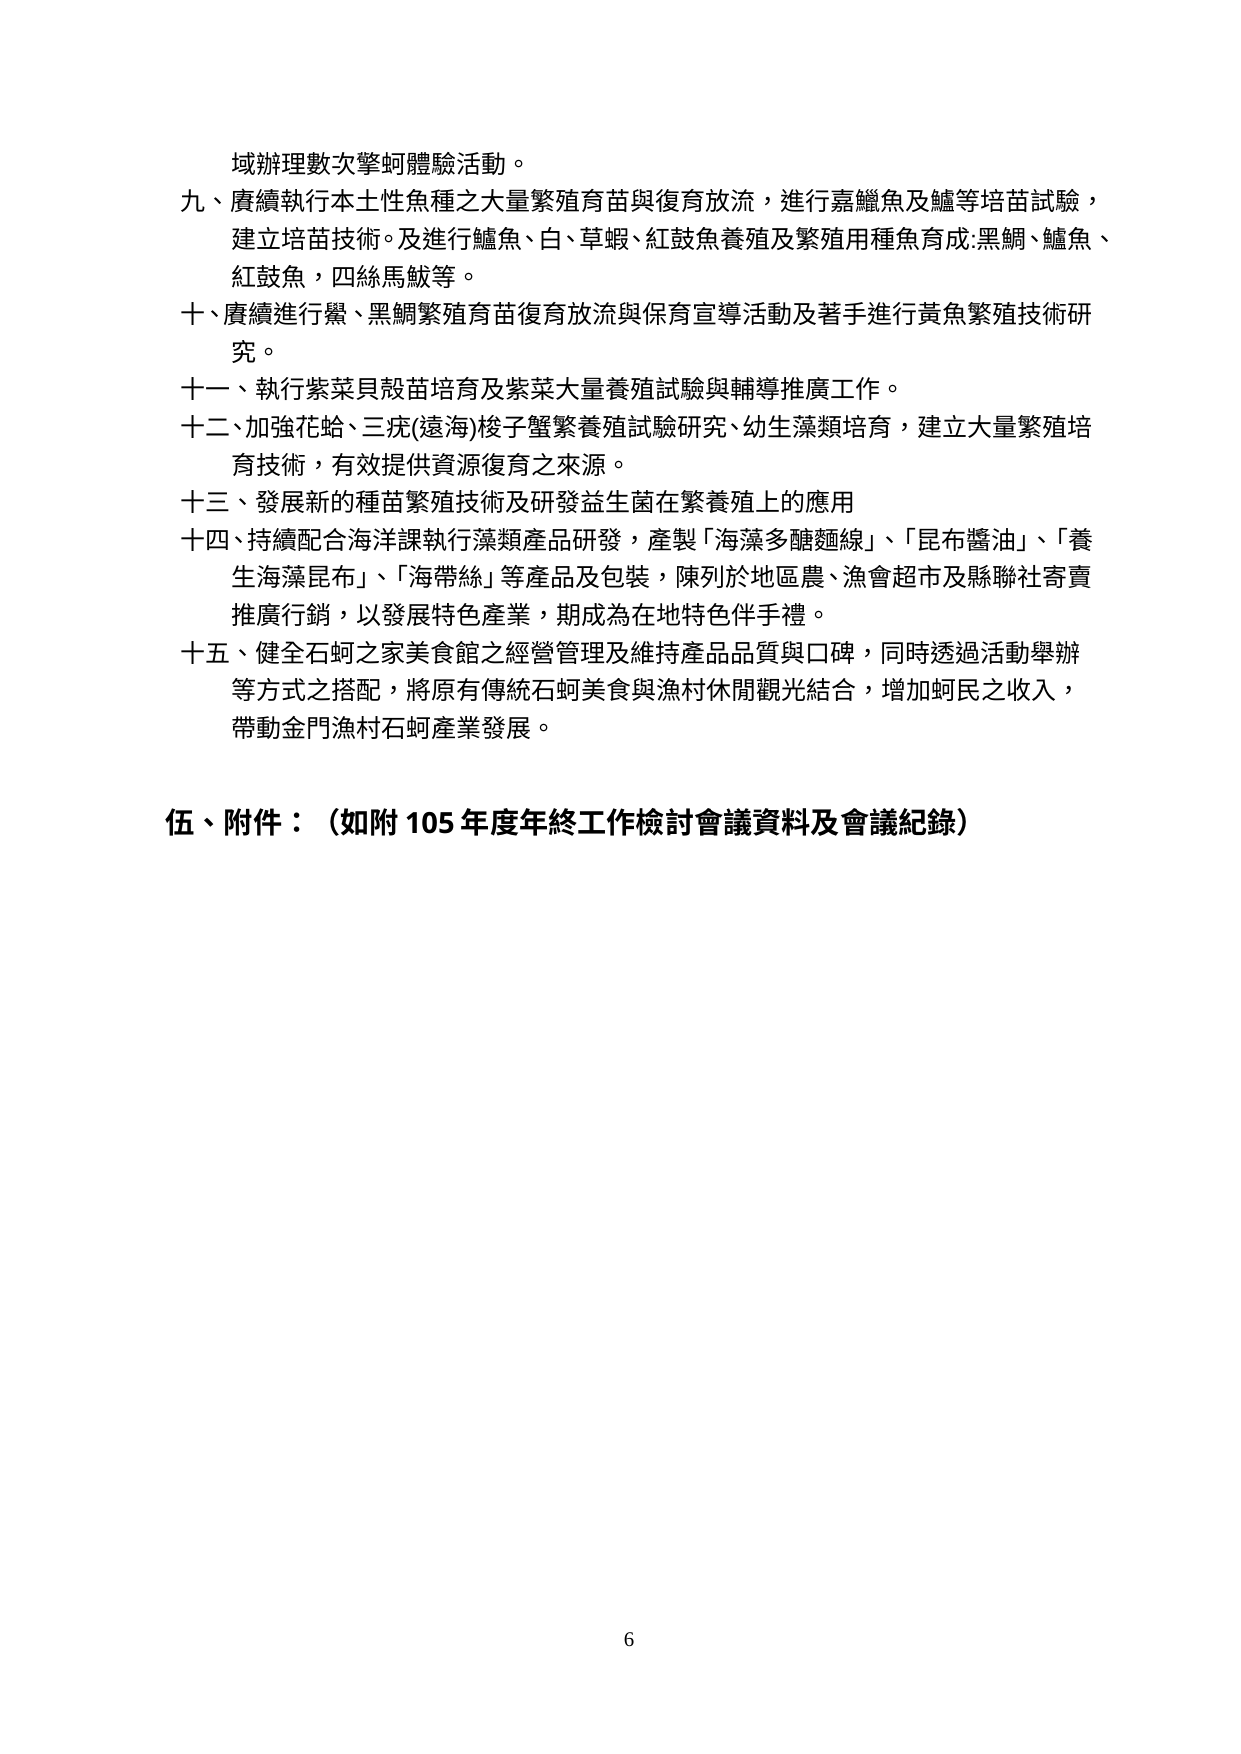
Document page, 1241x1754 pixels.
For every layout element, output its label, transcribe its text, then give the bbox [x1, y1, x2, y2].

text 十、賡續進行鱟、黑鯛繁殖育苗復育放流與保育宣導活動及著手進行黃魚繁殖技術研究。 [180, 294, 1092, 369]
text 伍、附件：（如附105年度年終工作檢討會議資料及會議紀錄） [165, 783, 1092, 858]
text 十四、持續配合海洋課執行藻類產品研發，產製「海藻多醣麵線」、「昆布醬油」、「養生海藻昆布」、「海帶絲」等產品及包裝，陳列於地區農、漁會超市及縣聯社寄賣推廣行銷，以發展特色產業，期成為在地特色伴手禮。 [180, 520, 1092, 632]
text 九、賡續執行本土性魚種之大量繁殖育苗與復育放流，進行嘉鱲魚及鱸等培苗試驗，建立培苗技術。及進行鱸魚、白、草蝦、紅鼓魚養殖及繁殖用種魚育成:黑鯛、鱸魚、紅鼓魚，四絲馬鮁等。 [180, 181, 1092, 294]
text 十三、發展新的種苗繁殖技術及研發益生菌在繁養殖上的應用 [180, 482, 1092, 520]
text 十五、健全石蚵之家美食館之經營管理及維持產品品質與口碑，同時透過活動舉辦等方式之搭配，將原有傳統石蚵美食與漁村休閒觀光結合，增加蚵民之收入，帶動金門漁村石蚵產業發展。 [180, 632, 1092, 745]
text 域辦理數次擎蚵體驗活動。 [180, 144, 1092, 181]
text 十一、執行紫菜貝殻苗培育及紫菜大量養殖試驗與輔導推廣工作。 [180, 369, 1092, 407]
text 十二、加強花蛤、三疣(遠海)梭子蟹繁養殖試驗研究、幼生藻類培育，建立大量繁殖培育技術，有效提供資源復育之來源。 [180, 407, 1092, 482]
